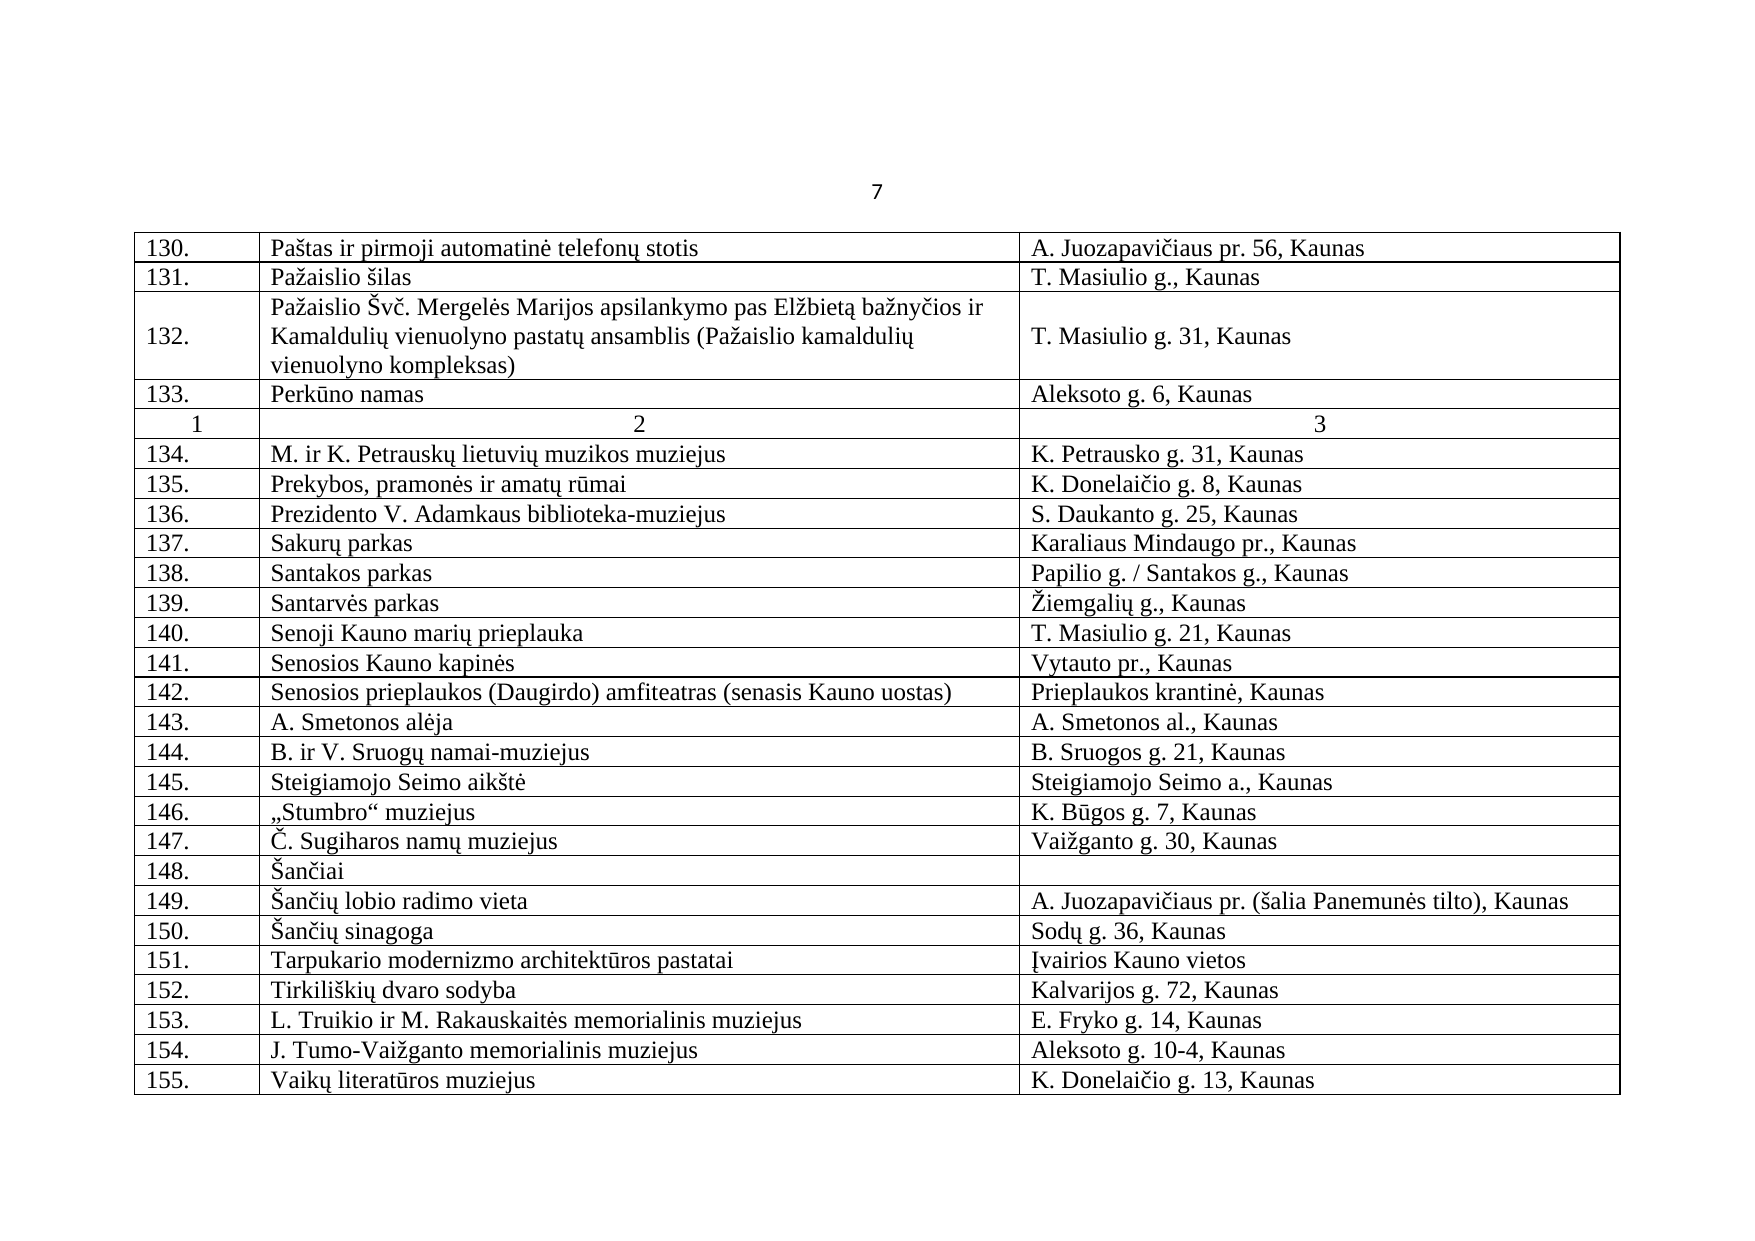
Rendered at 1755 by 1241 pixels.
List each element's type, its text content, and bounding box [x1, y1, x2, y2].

table_cell Aleksoto g. 6, Kaunas [1020, 380, 1619, 408]
table_cell A. Smetonos al., Kaunas [1020, 707, 1619, 736]
table_cell 137. [135, 529, 259, 557]
table_cell 140. [135, 618, 259, 647]
table_cell Pažaislio šilas [260, 263, 1019, 291]
table_cell E. Fryko g. 14, Kaunas [1020, 1005, 1619, 1034]
table_cell 154. [135, 1035, 259, 1064]
table_cell Santarvės parkas [260, 588, 1019, 617]
table_cell A. Juozapavičiaus pr. (šalia Panemunės tilto), Kaunas [1020, 886, 1619, 915]
table_cell 155. [135, 1065, 259, 1093]
table_cell Santakos parkas [260, 558, 1019, 587]
table_cell 131. [135, 263, 259, 291]
table_cell Papilio g. / Santakos g., Kaunas [1020, 558, 1619, 587]
table_cell 2 [260, 409, 1019, 438]
table_cell 143. [135, 707, 259, 736]
table_cell K. Būgos g. 7, Kaunas [1020, 797, 1619, 825]
table_cell 144. [135, 737, 259, 766]
table_cell J. Tumo-Vaižganto memorialinis muziejus [260, 1035, 1019, 1064]
table_cell T. Masiulio g. 31, Kaunas [1020, 292, 1619, 378]
table_cell [1020, 856, 1619, 885]
table_cell 153. [135, 1005, 259, 1034]
table_cell Šančių sinagoga [260, 916, 1019, 944]
table_cell Vytauto pr., Kaunas [1020, 648, 1619, 676]
table_cell L. Truikio ir M. Rakauskaitės memorialinis muziejus [260, 1005, 1019, 1034]
table_cell Karaliaus Mindaugo pr., Kaunas [1020, 529, 1619, 557]
table_cell Pažaislio Švč. Mergelės Marijos apsilankymo pas Elžbietą bažnyčios ir Kamaldulių vienuolyno pastatų ansamblis (Pažaislio kamaldulių vienuolyno kompleksas) [260, 292, 1019, 378]
table_cell Prekybos, pramonės ir amatų rūmai [260, 469, 1019, 498]
table_cell Sodų g. 36, Kaunas [1020, 916, 1619, 944]
table_cell 133. [135, 380, 259, 408]
table_cell 142. [135, 678, 259, 706]
table_cell Paštas ir pirmoji automatinė telefonų stotis [260, 233, 1019, 261]
table_cell 150. [135, 916, 259, 944]
table_cell A. Juozapavičiaus pr. 56, Kaunas [1020, 233, 1619, 261]
table_cell B. Sruogos g. 21, Kaunas [1020, 737, 1619, 766]
table_cell M. ir K. Petrauskų lietuvių muzikos muziejus [260, 439, 1019, 468]
table_cell T. Masiulio g., Kaunas [1020, 263, 1619, 291]
table_cell 146. [135, 797, 259, 825]
table_cell 132. [135, 292, 259, 378]
table_cell Steigiamojo Seimo a., Kaunas [1020, 767, 1619, 796]
table_cell B. ir V. Sruogų namai-muziejus [260, 737, 1019, 766]
table_cell Žiemgalių g., Kaunas [1020, 588, 1619, 617]
table_cell Prezidento V. Adamkaus biblioteka-muziejus [260, 499, 1019, 527]
table_cell 149. [135, 886, 259, 915]
table_cell 138. [135, 558, 259, 587]
table_cell 3 [1020, 409, 1619, 438]
table_cell Vaižganto g. 30, Kaunas [1020, 826, 1619, 855]
table_cell Aleksoto g. 10-4, Kaunas [1020, 1035, 1619, 1064]
table_cell K. Donelaičio g. 8, Kaunas [1020, 469, 1619, 498]
table_cell Senoji Kauno marių prieplauka [260, 618, 1019, 647]
table_cell K. Petrausko g. 31, Kaunas [1020, 439, 1619, 468]
table_cell Šančių lobio radimo vieta [260, 886, 1019, 915]
table_cell 152. [135, 975, 259, 1004]
table_cell 136. [135, 499, 259, 527]
table_cell Senosios Kauno kapinės [260, 648, 1019, 676]
table_cell Perkūno namas [260, 380, 1019, 408]
table_cell 151. [135, 946, 259, 974]
table_cell Vaikų literatūros muziejus [260, 1065, 1019, 1093]
table_cell 147. [135, 826, 259, 855]
table_cell Kalvarijos g. 72, Kaunas [1020, 975, 1619, 1004]
table_cell 145. [135, 767, 259, 796]
table_cell Šančiai [260, 856, 1019, 885]
table_cell 139. [135, 588, 259, 617]
table_cell „Stumbro“ muziejus [260, 797, 1019, 825]
table_cell Senosios prieplaukos (Daugirdo) amfiteatras (senasis Kauno uostas) [260, 678, 1019, 706]
table_cell Tarpukario modernizmo architektūros pastatai [260, 946, 1019, 974]
table_cell Sakurų parkas [260, 529, 1019, 557]
table_cell T. Masiulio g. 21, Kaunas [1020, 618, 1619, 647]
table_cell 130. [135, 233, 259, 261]
table_cell 141. [135, 648, 259, 676]
table_cell K. Donelaičio g. 13, Kaunas [1020, 1065, 1619, 1093]
table_cell A. Smetonos alėja [260, 707, 1019, 736]
table_cell S. Daukanto g. 25, Kaunas [1020, 499, 1619, 527]
table_cell Įvairios Kauno vietos [1020, 946, 1619, 974]
table_cell Č. Sugiharos namų muziejus [260, 826, 1019, 855]
table_cell Prieplaukos krantinė, Kaunas [1020, 678, 1619, 706]
table_cell Steigiamojo Seimo aikštė [260, 767, 1019, 796]
table_cell 1 [135, 409, 259, 438]
table_cell 148. [135, 856, 259, 885]
table_cell Tirkiliškių dvaro sodyba [260, 975, 1019, 1004]
table_cell 134. [135, 439, 259, 468]
table_cell 135. [135, 469, 259, 498]
